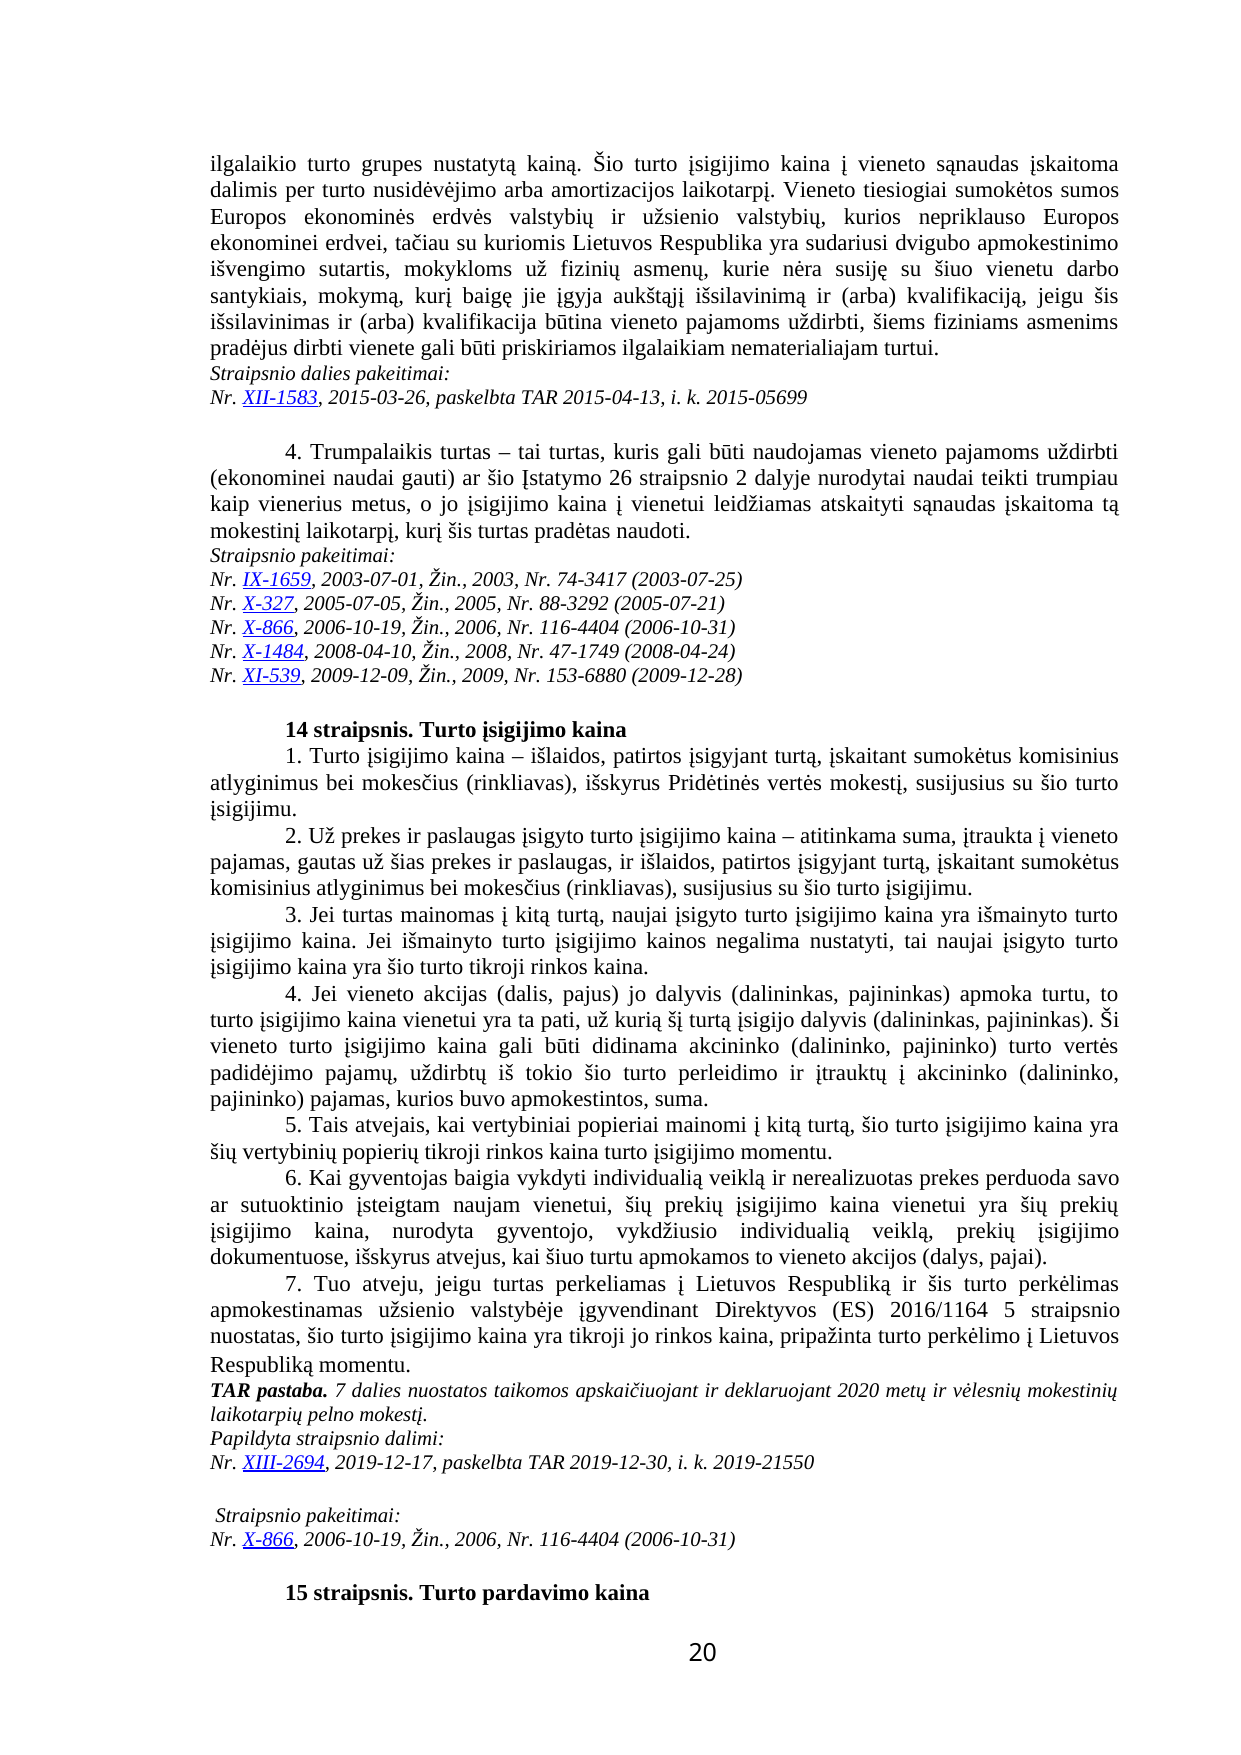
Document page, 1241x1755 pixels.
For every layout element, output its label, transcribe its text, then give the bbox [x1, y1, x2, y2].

text Nr. X-866, 2006-10-19, Žin., 2006, Nr. 116-4404 (2006-10-31) [210, 1527, 1120, 1551]
text Straipsnio pakeitimai: [210, 1502, 1120, 1527]
text Papildyta straipsnio dalimi: [210, 1426, 1120, 1450]
text 5. Tais atvejais, kai vertybiniai popieriai mainomi į kitą turtą, šio turto įsigijimo kaina yra šių vertybinių popierių tikroji rinkos kaina turto įsigijimo momentu. [210, 1112, 1120, 1164]
text 4. Trumpalaikis turtas – tai turtas, kuris gali būti naudojamas vieneto pajamoms uždirbti (ekonominei naudai gauti) ar šio Įstatymo 26 straipsnio 2 dalyje nurodytai naudai teikti trumpiau kaip vienerius metus, o jo įsigijimo kaina į vienetui leidžiamas atskaityti sąnaudas įskaitoma tą mokestinį laikotarpį, kurį šis turtas pradėtas naudoti. [210, 438, 1120, 543]
text Straipsnio dalies pakeitimai: [210, 361, 1120, 385]
text 6. Kai gyventojas baigia vykdyti individualią veiklą ir nerealizuotas prekes perduoda savo ar sutuoktinio įsteigtam naujam vienetui, šių prekių įsigijimo kaina vienetui yra šių prekių įsigijimo kaina, nurodyta gyventojo, vykdžiusio individualią veiklą, prekių įsigijimo dokumentuose, išskyrus atvejus, kai šiuo turtu apmokamos to vieneto akcijos (dalys, pajai). [210, 1164, 1120, 1270]
text 1. Turto įsigijimo kaina – išlaidos, patirtos įsigyjant turtą, įskaitant sumokėtus komisinius atlyginimus bei mokesčius (rinkliavas), išskyrus Pridėtinės vertės mokestį, susijusius su šio turto įsigijimu. [210, 743, 1120, 822]
text Nr. XIII-2694, 2019-12-17, paskelbta TAR 2019-12-30, i. k. 2019-21550 [210, 1450, 1120, 1474]
text 7. Tuo atveju, jeigu turtas perkeliamas į Lietuvos Respubliką ir šis turto perkėlimas apmokestinamas užsienio valstybėje įgyvendinant Direktyvos (ES) 2016/1164 5 straipsnio nuostatas, šio turto įsigijimo kaina yra tikroji jo rinkos kaina, pripažinta turto perkėlimo į Lietuvos Respubliką momentu. [210, 1270, 1120, 1377]
text ilgalaikio turto grupes nustatytą kainą. Šio turto įsigijimo kaina į vieneto sąnaudas įskaitoma dalimis per turto nusidėvėjimo arba amortizacijos laikotarpį. Vieneto tiesiogiai sumokėtos sumos Europos ekonominės erdvės valstybių ir užsienio valstybių, kurios nepriklauso Europos ekonominei erdvei, tačiau su kuriomis Lietuvos Respublika yra sudariusi dvigubo apmokestinimo išvengimo sutartis, mokykloms už fizinių asmenų, kurie nėra susiję su šiuo vienetu darbo santykiais, mokymą, kurį baigę jie įgyja aukštąjį išsilavinimą ir (arba) kvalifikaciją, jeigu šis išsilavinimas ir (arba) kvalifikacija būtina vieneto pajamoms uždirbti, šiems fiziniams asmenims pradėjus dirbti vienete gali būti priskiriamos ilgalaikiam nematerialiajam turtui. [210, 150, 1120, 361]
text Straipsnio pakeitimai: [210, 543, 1120, 567]
text Nr. XII-1583, 2015-03-26, paskelbta TAR 2015-04-13, i. k. 2015-05699 [210, 385, 1120, 409]
text Nr. XI-539, 2009-12-09, Žin., 2009, Nr. 153-6880 (2009-12-28) [210, 663, 1120, 687]
text Nr. X-327, 2005-07-05, Žin., 2005, Nr. 88-3292 (2005-07-21) [210, 591, 1120, 615]
text TAR pastaba. 7 dalies nuostatos taikomos apskaičiuojant ir deklaruojant 2020 metų ir vėlesnių mokestinių laikotarpių pelno mokestį. [210, 1377, 1120, 1426]
text Nr. X-866, 2006-10-19, Žin., 2006, Nr. 116-4404 (2006-10-31) [210, 615, 1120, 639]
text 2. Už prekes ir paslaugas įsigyto turto įsigijimo kaina – atitinkama suma, įtraukta į vieneto pajamas, gautas už šias prekes ir paslaugas, ir išlaidos, patirtos įsigyjant turtą, įskaitant sumokėtus komisinius atlyginimus bei mokesčius (rinkliavas), susijusius su šio turto įsigijimu. [210, 822, 1120, 901]
text Nr. X-1484, 2008-04-10, Žin., 2008, Nr. 47-1749 (2008-04-24) [210, 639, 1120, 663]
text 15 straipsnis. Turto pardavimo kaina [210, 1579, 1120, 1606]
text 3. Jei turtas mainomas į kitą turtą, naujai įsigyto turto įsigijimo kaina yra išmainyto turto įsigijimo kaina. Jei išmainyto turto įsigijimo kainos negalima nustatyti, tai naujai įsigyto turto įsigijimo kaina yra šio turto tikroji rinkos kaina. [210, 901, 1120, 980]
text Nr. IX-1659, 2003-07-01, Žin., 2003, Nr. 74-3417 (2003-07-25) [210, 567, 1120, 591]
text 4. Jei vieneto akcijas (dalis, pajus) jo dalyvis (dalininkas, pajininkas) apmoka turtu, to turto įsigijimo kaina vienetui yra ta pati, už kurią šį turtą įsigijo dalyvis (dalininkas, pajininkas). Ši vieneto turto įsigijimo kaina gali būti didinama akcininko (dalininko, pajininko) turto vertės padidėjimo pajamų, uždirbtų iš tokio šio turto perleidimo ir įtrauktų į akcininko (dalininko, pajininko) pajamas, kurios buvo apmokestintos, suma. [210, 980, 1120, 1112]
text 14 straipsnis. Turto įsigijimo kaina [210, 716, 1120, 743]
